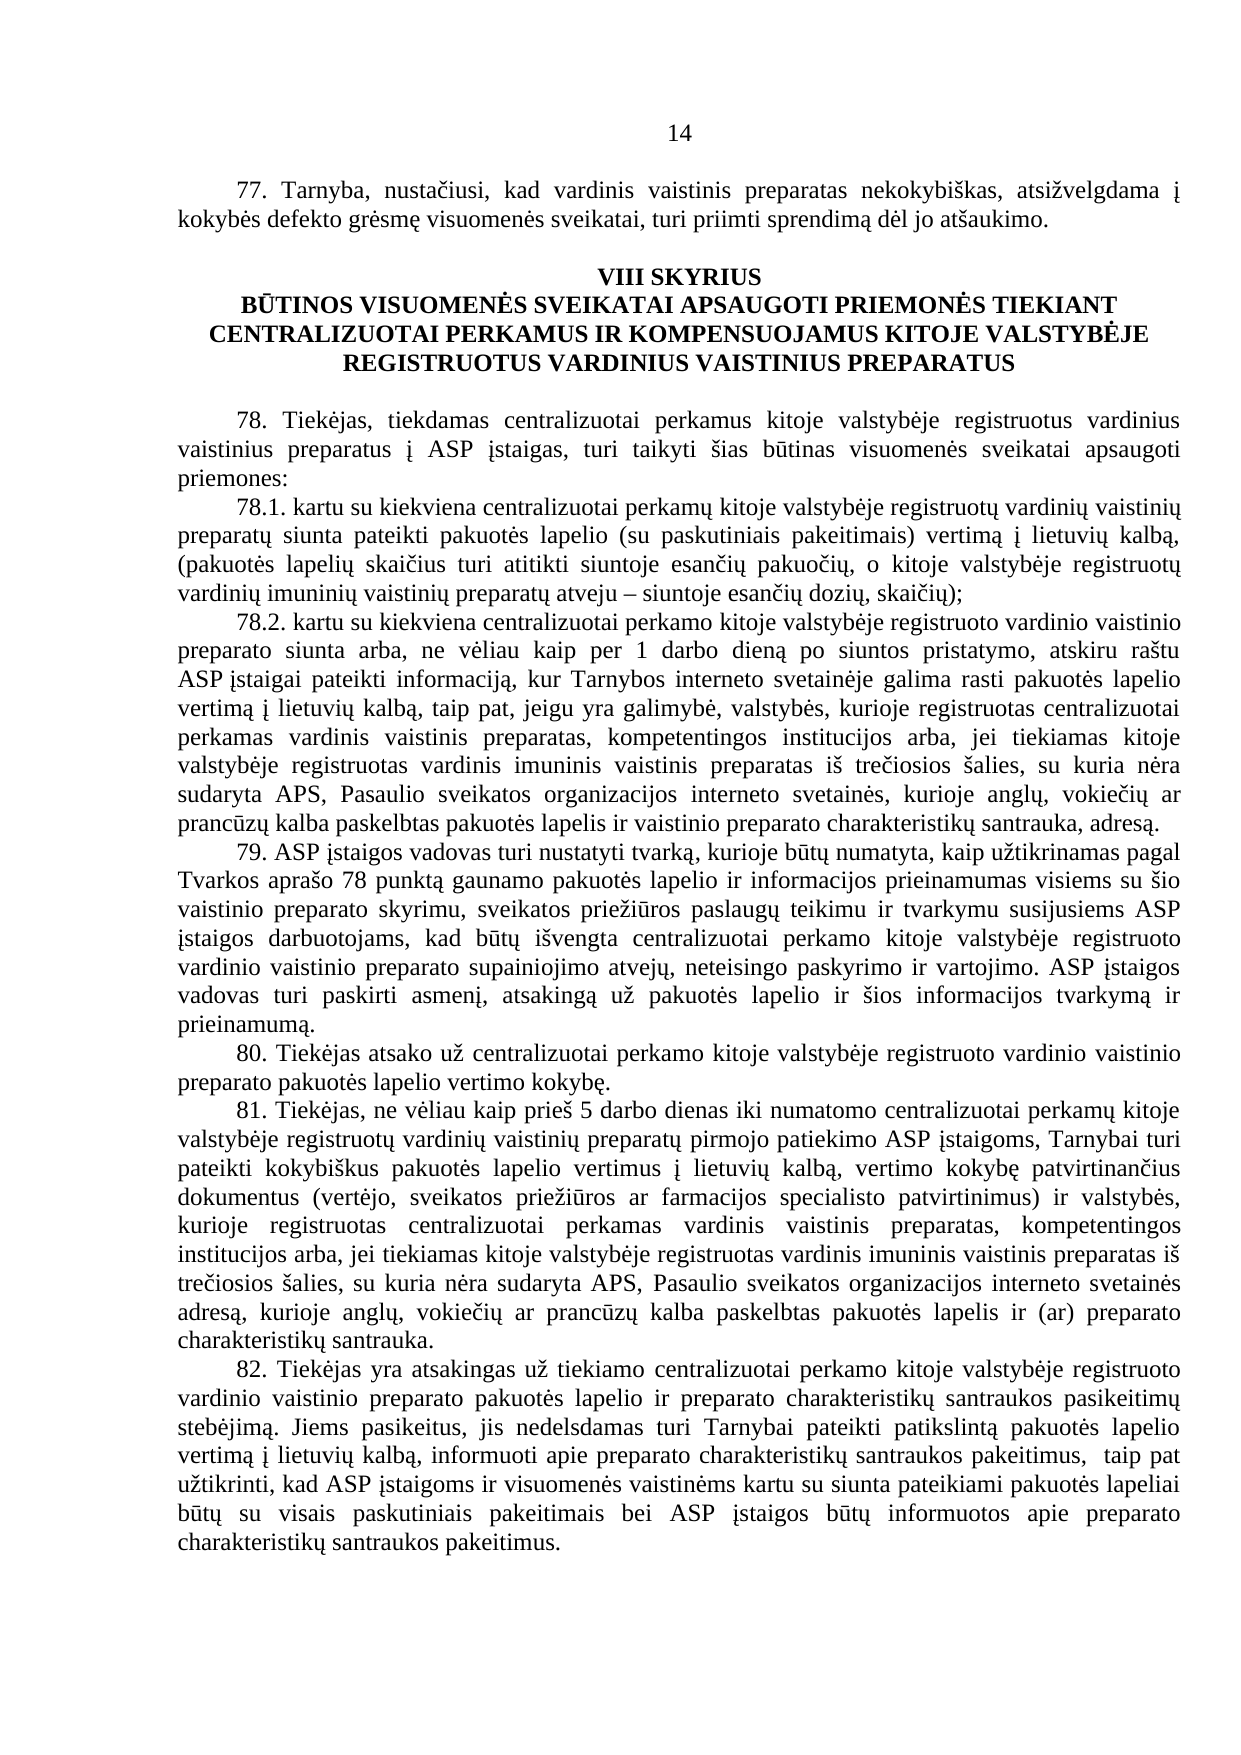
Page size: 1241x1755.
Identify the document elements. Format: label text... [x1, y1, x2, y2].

text BŪTINOS VISUOMENĖS SVEIKATAI APSAUGOTI PRIEMONĖS TIEKIANT CENTRALIZUOTAI PERKAMUS IR KOMPENSUOJAMUS KITOJE VALSTYBĖJE REGISTRUOTUS VARDINIUS VAISTINIUS PREPARATUS [177, 291, 1181, 377]
text 81. Tiekėjas, ne vėliau kaip prieš 5 darbo dienas iki numatomo centralizuotai perkamų kitoje valstybėje registruotų vardinių vaistinių preparatų pirmojo patiekimo ASP įstaigoms, Tarnybai turi pateikti kokybiškus pakuotės lapelio vertimus į lietuvių kalbą, vertimo kokybę patvirtinančius dokumentus (vertėjo, sveikatos priežiūros ar farmacijos specialisto patvirtinimus) ir valstybės, kurioje registruotas centralizuotai perkamas vardinis vaistinis preparatas, kompetentingos institucijos arba, jei tiekiamas kitoje valstybėje registruotas vardinis imuninis vaistinis preparatas iš trečiosios šalies, su kuria nėra sudaryta APS, Pasaulio sveikatos organizacijos interneto svetainės adresą, kurioje anglų, vokiečių ar prancūzų kalba paskelbtas pakuotės lapelis ir (ar) preparato charakteristikų santrauka. [177, 1096, 1181, 1354]
text 79. ASP įstaigos vadovas turi nustatyti tvarką, kurioje būtų numatyta, kaip užtikrinamas pagal Tvarkos aprašo 78 punktą gaunamo pakuotės lapelio ir informacijos prieinamumas visiems su šio vaistinio preparato skyrimu, sveikatos priežiūros paslaugų teikimu ir tvarkymu susijusiems ASP įstaigos darbuotojams, kad būtų išvengta centralizuotai perkamo kitoje valstybėje registruoto vardinio vaistinio preparato supainiojimo atvejų, neteisingo paskyrimo ir vartojimo. ASP įstaigos vadovas turi paskirti asmenį, atsakingą už pakuotės lapelio ir šios informacijos tvarkymą ir prieinamumą. [177, 837, 1181, 1038]
text 80. Tiekėjas atsako už centralizuotai perkamo kitoje valstybėje registruoto vardinio vaistinio preparato pakuotės lapelio vertimo kokybę. [177, 1038, 1181, 1096]
text 82. Tiekėjas yra atsakingas už tiekiamo centralizuotai perkamo kitoje valstybėje registruoto vardinio vaistinio preparato pakuotės lapelio ir preparato charakteristikų santraukos pasikeitimų stebėjimą. Jiems pasikeitus, jis nedelsdamas turi Tarnybai pateikti patikslintą pakuotės lapelio vertimą į lietuvių kalbą, informuoti apie preparato charakteristikų santraukos pakeitimus, taip pat užtikrinti, kad ASP įstaigoms ir visuomenės vaistinėms kartu su siunta pateikiami pakuotės lapeliai būtų su visais paskutiniais pakeitimais bei ASP įstaigos būtų informuotos apie preparato charakteristikų santraukos pakeitimus. [177, 1354, 1181, 1556]
text 78. Tiekėjas, tiekdamas centralizuotai perkamus kitoje valstybėje registruotus vardinius vaistinius preparatus į ASP įstaigas, turi taikyti šias būtinas visuomenės sveikatai apsaugoti priemones: [177, 406, 1181, 492]
text 77. Tarnyba, nustačiusi, kad vardinis vaistinis preparatas nekokybiškas, atsižvelgdama į kokybės defekto grėsmę visuomenės sveikatai, turi priimti sprendimą dėl jo atšaukimo. [177, 176, 1181, 233]
text 78.2. kartu su kiekviena centralizuotai perkamo kitoje valstybėje registruoto vardinio vaistinio preparato siunta arba, ne vėliau kaip per 1 darbo dieną po siuntos pristatymo, atskiru raštu ASP įstaigai pateikti informaciją, kur Tarnybos interneto svetainėje galima rasti pakuotės lapelio vertimą į lietuvių kalbą, taip pat, jeigu yra galimybė, valstybės, kurioje registruotas centralizuotai perkamas vardinis vaistinis preparatas, kompetentingos institucijos arba, jei tiekiamas kitoje valstybėje registruotas vardinis imuninis vaistinis preparatas iš trečiosios šalies, su kuria nėra sudaryta APS, Pasaulio sveikatos organizacijos interneto svetainės, kurioje anglų, vokiečių ar prancūzų kalba paskelbtas pakuotės lapelis ir vaistinio preparato charakteristikų santrauka, adresą. [177, 607, 1181, 837]
text VIII SKYRIUS [177, 262, 1181, 291]
text 78.1. kartu su kiekviena centralizuotai perkamų kitoje valstybėje registruotų vardinių vaistinių preparatų siunta pateikti pakuotės lapelio (su paskutiniais pakeitimais) vertimą į lietuvių kalbą, (pakuotės lapelių skaičius turi atitikti siuntoje esančių pakuočių, o kitoje valstybėje registruotų vardinių imuninių vaistinių preparatų atveju – siuntoje esančių dozių, skaičių); [177, 492, 1181, 607]
